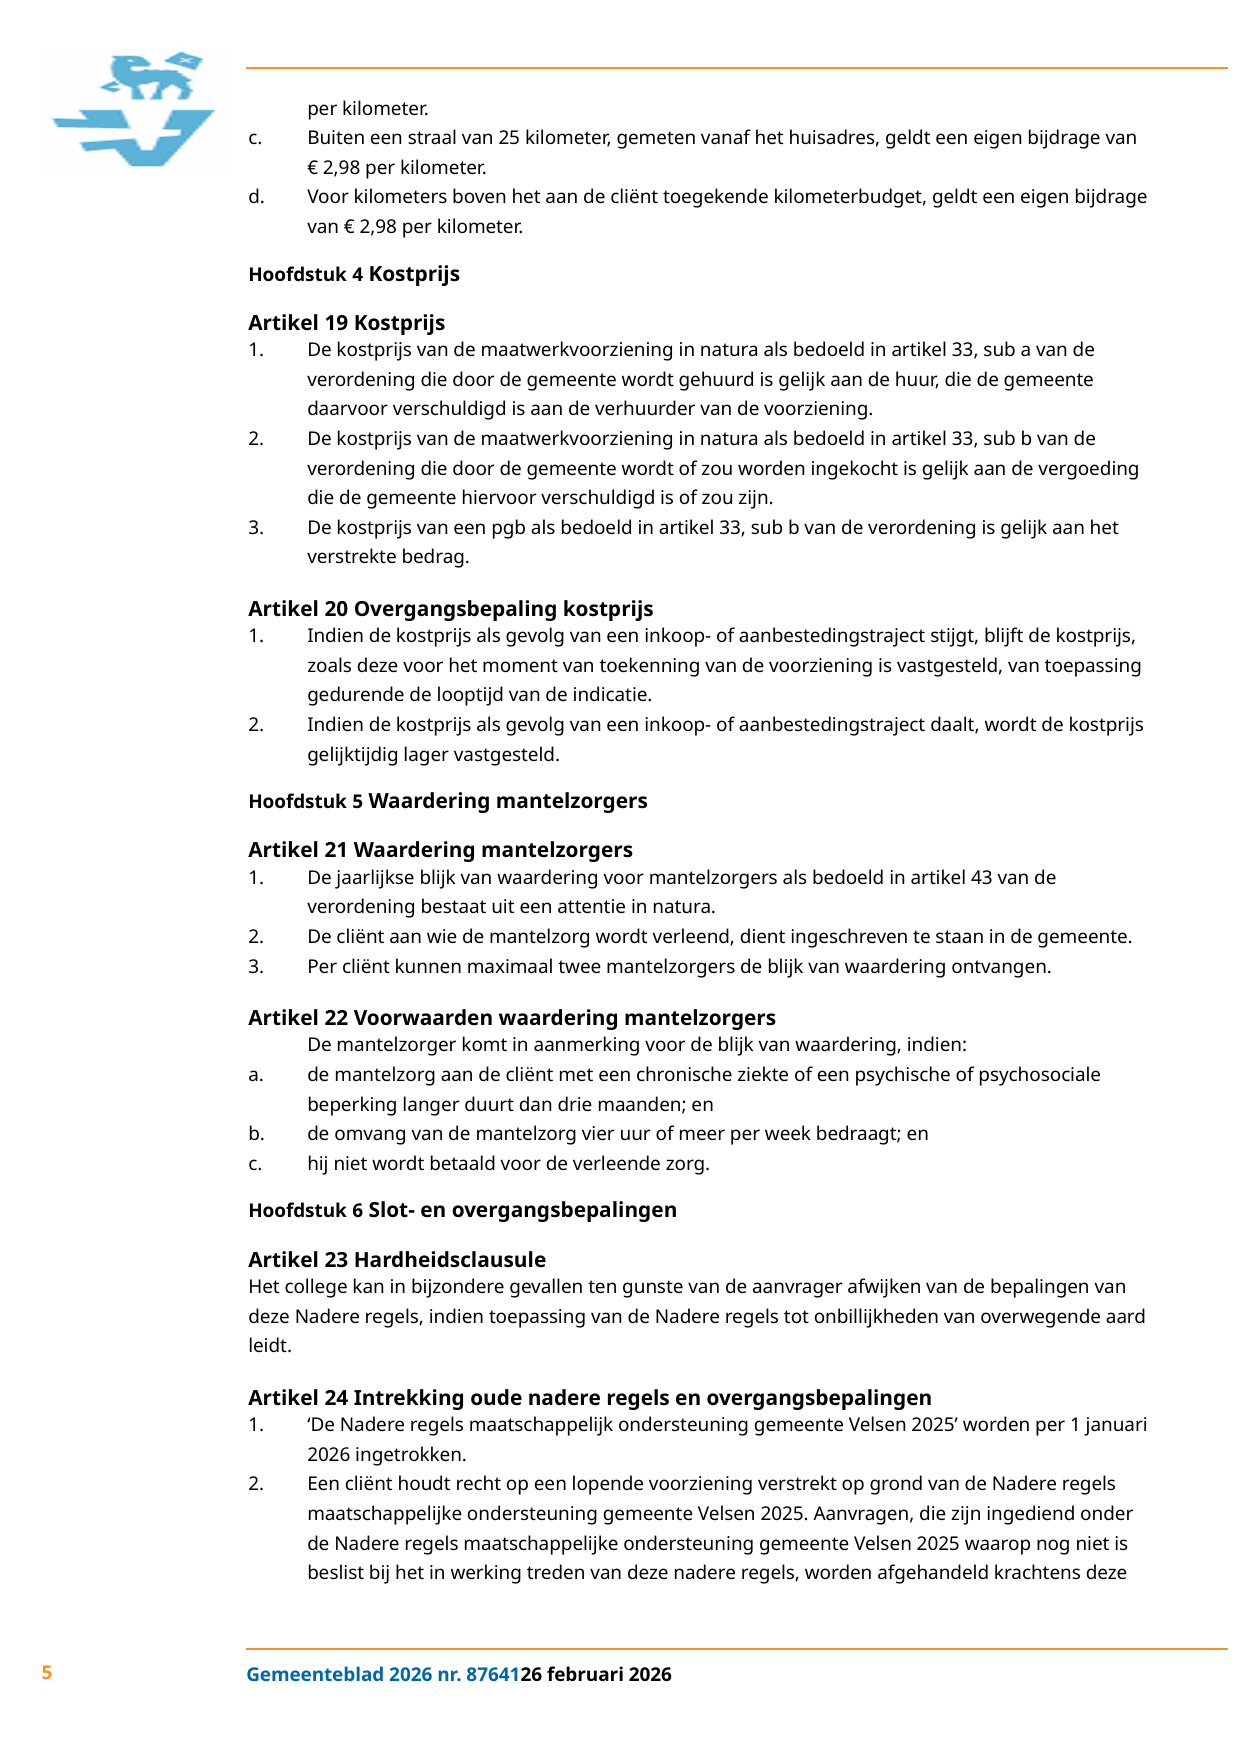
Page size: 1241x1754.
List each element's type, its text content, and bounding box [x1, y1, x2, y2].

text Artikel 23 Hardheidsclausule [248, 1245, 1152, 1273]
text Hoofdstuk 6 Slot- en overgangsbepalingen [248, 1196, 1152, 1224]
list De kostprijs van de maatwerkvoorziening in natura als bedoeld in artikel 33, sub b van de verordening die door de gemeente wordt of zou worden ingekocht is gelijk aan de vergoeding die de gemeente hiervoor verschuldigd is of zou zijn. [248, 425, 1152, 510]
list hij niet wordt betaald voor de verleende zorg. [248, 1150, 1152, 1176]
picture [41, 47, 231, 172]
list Voor kilometers boven het aan de cliënt toegekende kilometerbudget, geldt een eigen bijdrage van € 2,98 per kilometer. [248, 183, 1152, 239]
text Hoofdstuk 4 Kostprijs [248, 259, 1152, 287]
text Artikel 22 Voorwaarden waardering mantelzorgers [248, 1003, 1152, 1032]
text Het college kan in bijzondere gevallen ten gunste van de aanvrager afwijken van de bepalingen van deze Nadere regels, indien toepassing van de Nadere regels tot onbillijkheden van overwegende aard leidt. [248, 1273, 1152, 1358]
list De kostprijs van de maatwerkvoorziening in natura als bedoeld in artikel 33, sub a van de verordening die door de gemeente wordt gehuurd is gelijk aan de huur, die de gemeente daarvoor verschuldigd is aan de verhuurder van de voorziening. [248, 336, 1152, 421]
text Artikel 24 Intrekking oude nadere regels en overgangsbepalingen [248, 1383, 1152, 1411]
text Artikel 20 Overgangsbepaling kostprijs [248, 594, 1152, 622]
list Buiten een straal van 25 kilometer, gemeten vanaf het huisadres, geldt een eigen bijdrage van € 2,98 per kilometer. [248, 124, 1152, 180]
text Hoofdstuk 5 Waardering mantelzorgers [248, 786, 1152, 815]
list De mantelzorger komt in aanmerking voor de blijk van waardering, indien: [248, 1032, 1152, 1057]
list Per cliënt kunnen maximaal twee mantelzorgers de blijk van waardering ontvangen. [248, 953, 1152, 978]
text Artikel 21 Waardering mantelzorgers [248, 836, 1152, 864]
list Indien de kostprijs als gevolg van een inkoop- of aanbestedingstraject daalt, wordt de kostprijs gelijktijdig lager vastgesteld. [248, 711, 1152, 766]
list de omvang van de mantelzorg vier uur of meer per week bedraagt; en [248, 1120, 1152, 1146]
list de mantelzorg aan de cliënt met een chronische ziekte of een psychische of psychosociale beperking langer duurt dan drie maanden; en [248, 1061, 1152, 1117]
list per kilometer. [248, 95, 1152, 121]
list Indien de kostprijs als gevolg van een inkoop- of aanbestedingstraject stijgt, blijft de kostprijs, zoals deze voor het moment van toekenning van de voorziening is vastgesteld, van toepassing gedurende de looptijd van de indicatie. [248, 622, 1152, 707]
list De kostprijs van een pgb als bedoeld in artikel 33, sub b van de verordening is gelijk aan het verstrekte bedrag. [248, 514, 1152, 569]
list Een cliënt houdt recht op een lopende voorziening verstrekt op grond van de Nadere regels maatschappelijke ondersteuning gemeente Velsen 2025. Aanvragen, die zijn ingediend onder de Nadere regels maatschappelijke ondersteuning gemeente Velsen 2025 waarop nog niet is beslist bij het in werking treden van deze nadere regels, worden afgehandeld krachtens deze [248, 1471, 1152, 1585]
list De cliënt aan wie de mantelzorg wordt verleend, dient ingeschreven te staan in de gemeente. [248, 923, 1152, 949]
text Artikel 19 Kostprijs [248, 308, 1152, 336]
list ‘De Nadere regels maatschappelijk ondersteuning gemeente Velsen 2025’ worden per 1 januari 2026 ingetrokken. [248, 1411, 1152, 1467]
list De jaarlijkse blijk van waardering voor mantelzorgers als bedoeld in artikel 43 van de verordening bestaat uit een attentie in natura. [248, 864, 1152, 919]
